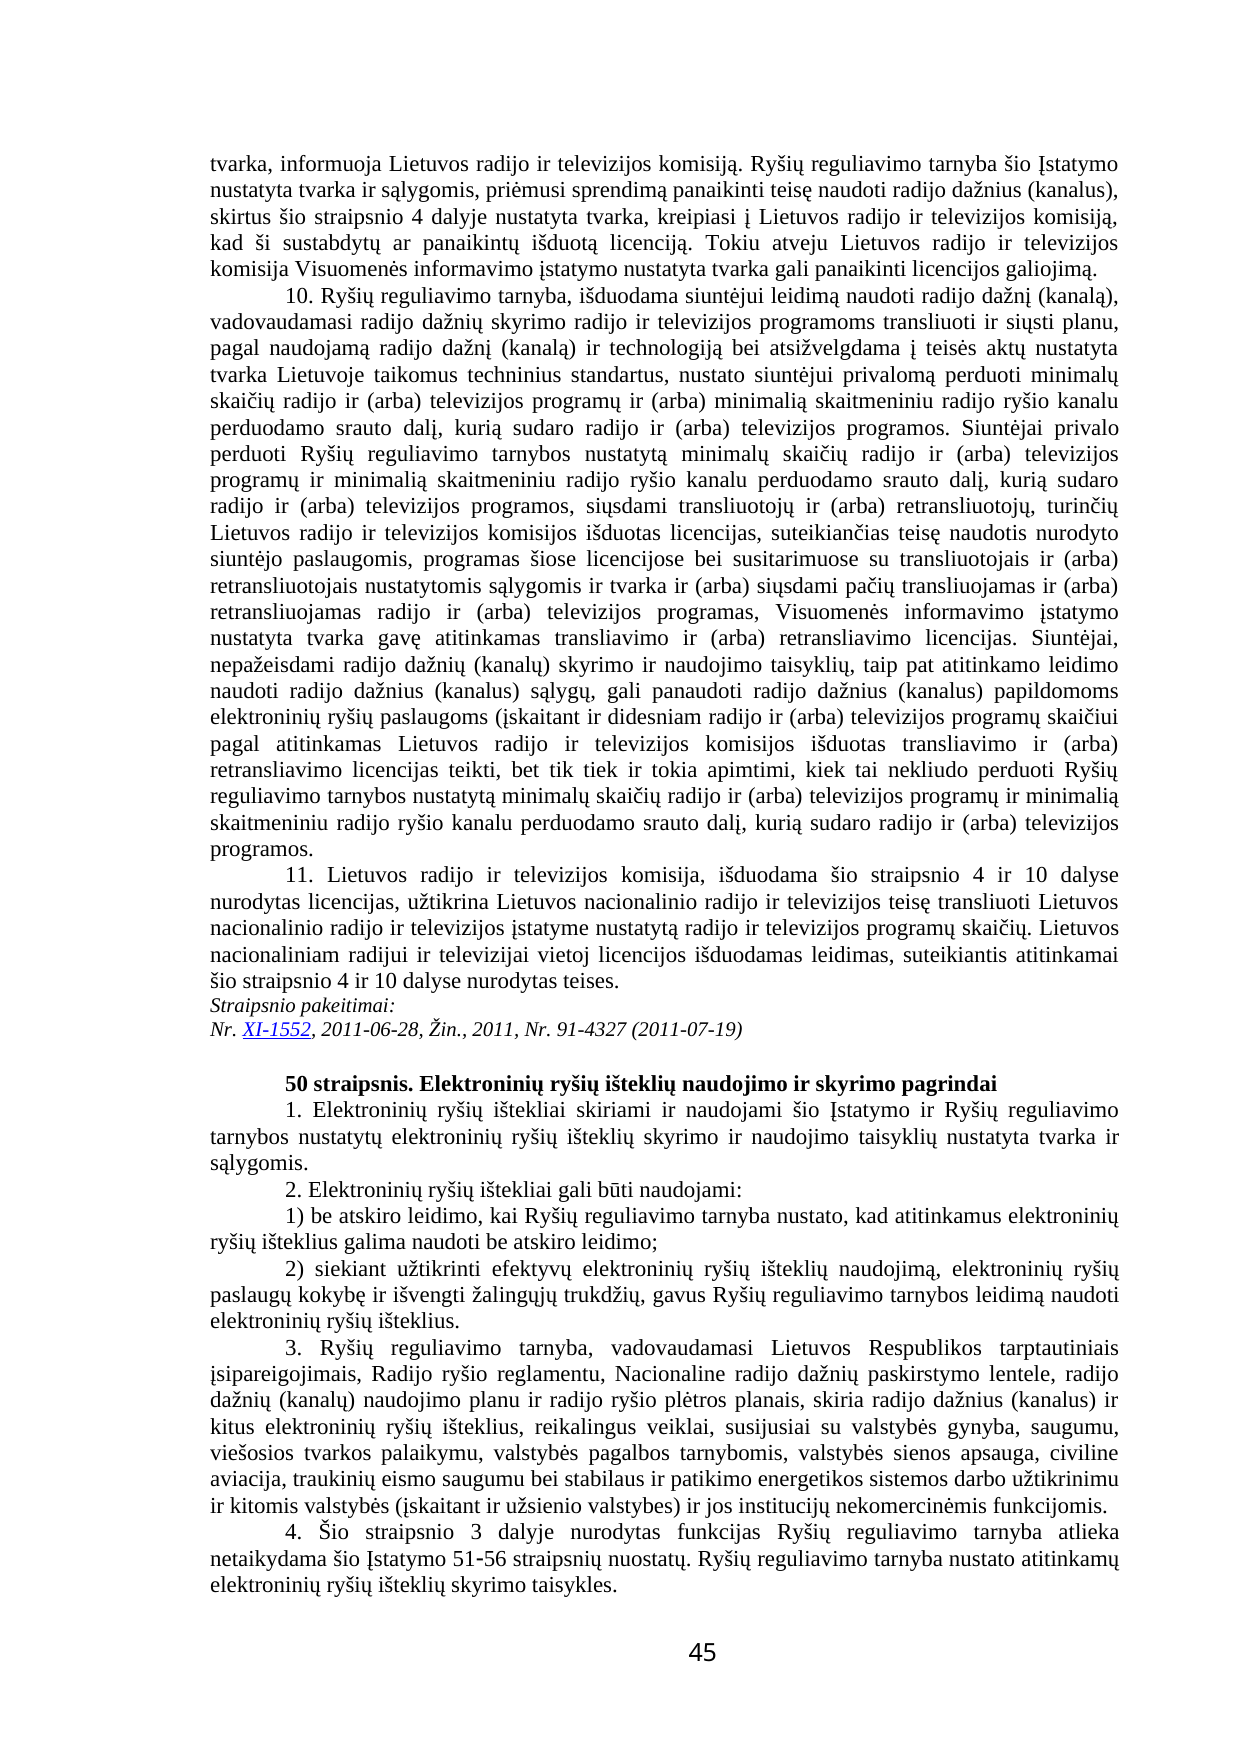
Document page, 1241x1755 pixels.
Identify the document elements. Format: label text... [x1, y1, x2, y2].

text tvarka, informuoja Lietuvos radijo ir televizijos komisiją. Ryšių reguliavimo tarnyba šio Įstatymo nustatyta tvarka ir sąlygomis, priėmusi sprendimą panaikinti teisę naudoti radijo dažnius (kanalus), skirtus šio straipsnio 4 dalyje nustatyta tvarka, kreipiasi į Lietuvos radijo ir televizijos komisiją, kad ši sustabdytų ar panaikintų išduotą licenciją. Tokiu atveju Lietuvos radijo ir televizijos komisija Visuomenės informavimo įstatymo nustatyta tvarka gali panaikinti licencijos galiojimą. [210, 150, 1120, 282]
text Straipsnio pakeitimai: [210, 993, 1120, 1017]
text 10. Ryšių reguliavimo tarnyba, išduodama siuntėjui leidimą naudoti radijo dažnį (kanalą), vadovaudamasi radijo dažnių skyrimo radijo ir televizijos programoms transliuoti ir siųsti planu, pagal naudojamą radijo dažnį (kanalą) ir technologiją bei atsižvelgdama į teisės aktų nustatyta tvarka Lietuvoje taikomus techninius standartus, nustato siuntėjui privalomą perduoti minimalų skaičių radijo ir (arba) televizijos programų ir (arba) minimalią skaitmeniniu radijo ryšio kanalu perduodamo srauto dalį, kurią sudaro radijo ir (arba) televizijos programos. Siuntėjai privalo perduoti Ryšių reguliavimo tarnybos nustatytą minimalų skaičių radijo ir (arba) televizijos programų ir minimalią skaitmeniniu radijo ryšio kanalu perduodamo srauto dalį, kurią sudaro radijo ir (arba) televizijos programos, siųsdami transliuotojų ir (arba) retransliuotojų, turinčių Lietuvos radijo ir televizijos komisijos išduotas licencijas, suteikiančias teisę naudotis nurodyto siuntėjo paslaugomis, programas šiose licencijose bei susitarimuose su transliuotojais ir (arba) retransliuotojais nustatytomis sąlygomis ir tvarka ir (arba) siųsdami pačių transliuojamas ir (arba) retransliuojamas radijo ir (arba) televizijos programas, Visuomenės informavimo įstatymo nustatyta tvarka gavę atitinkamas transliavimo ir (arba) retransliavimo licencijas. Siuntėjai, nepažeisdami radijo dažnių (kanalų) skyrimo ir naudojimo taisyklių, taip pat atitinkamo leidimo naudoti radijo dažnius (kanalus) sąlygų, gali panaudoti radijo dažnius (kanalus) papildomoms elektroninių ryšių paslaugoms (įskaitant ir didesniam radijo ir (arba) televizijos programų skaičiui pagal atitinkamas Lietuvos radijo ir televizijos komisijos išduotas transliavimo ir (arba) retransliavimo licencijas teikti, bet tik tiek ir tokia apimtimi, kiek tai nekliudo perduoti Ryšių reguliavimo tarnybos nustatytą minimalų skaičių radijo ir (arba) televizijos programų ir minimalią skaitmeniniu radijo ryšio kanalu perduodamo srauto dalį, kurią sudaro radijo ir (arba) televizijos programos. [210, 282, 1120, 862]
text 3. Ryšių reguliavimo tarnyba, vadovaudamasi Lietuvos Respublikos tarptautiniais įsipareigojimais, Radijo ryšio reglamentu, Nacionaline radijo dažnių paskirstymo lentele, radijo dažnių (kanalų) naudojimo planu ir radijo ryšio plėtros planais, skiria radijo dažnius (kanalus) ir kitus elektroninių ryšių išteklius, reikalingus veiklai, susijusiai su valstybės gynyba, saugumu, viešosios tvarkos palaikymu, valstybės pagalbos tarnybomis, valstybės sienos apsauga, civiline aviacija, traukinių eismo saugumu bei stabilaus ir patikimo energetikos sistemos darbo užtikrinimu ir kitomis valstybės (įskaitant ir užsienio valstybes) ir jos institucijų nekomercinėmis funkcijomis. [210, 1334, 1120, 1518]
text Nr. XI-1552, 2011-06-28, Žin., 2011, Nr. 91-4327 (2011-07-19) [210, 1017, 1120, 1041]
text 2. Elektroninių ryšių ištekliai gali būti naudojami: [210, 1176, 1120, 1202]
text 4. Šio straipsnio 3 dalyje nurodytas funkcijas Ryšių reguliavimo tarnyba atlieka netaikydama šio Įstatymo 5156 straipsnių nuostatų. Ryšių reguliavimo tarnyba nustato atitinkamų elektroninių ryšių išteklių skyrimo taisykles. [210, 1518, 1120, 1597]
text 50 straipsnis. Elektroninių ryšių išteklių naudojimo ir skyrimo pagrindai [210, 1070, 1120, 1097]
text 1. Elektroninių ryšių ištekliai skiriami ir naudojami šio Įstatymo ir Ryšių reguliavimo tarnybos nustatytų elektroninių ryšių išteklių skyrimo ir naudojimo taisyklių nustatyta tvarka ir sąlygomis. [210, 1097, 1120, 1176]
text 2) siekiant užtikrinti efektyvų elektroninių ryšių išteklių naudojimą, elektroninių ryšių paslaugų kokybę ir išvengti žalingųjų trukdžių, gavus Ryšių reguliavimo tarnybos leidimą naudoti elektroninių ryšių išteklius. [210, 1255, 1120, 1334]
text 1) be atskiro leidimo, kai Ryšių reguliavimo tarnyba nustato, kad atitinkamus elektroninių ryšių išteklius galima naudoti be atskiro leidimo; [210, 1202, 1120, 1255]
text 11. Lietuvos radijo ir televizijos komisija, išduodama šio straipsnio 4 ir 10 dalyse nurodytas licencijas, užtikrina Lietuvos nacionalinio radijo ir televizijos teisę transliuoti Lietuvos nacionalinio radijo ir televizijos įstatyme nustatytą radijo ir televizijos programų skaičių. Lietuvos nacionaliniam radijui ir televizijai vietoj licencijos išduodamas leidimas, suteikiantis atitinkamai šio straipsnio 4 ir 10 dalyse nurodytas teises. [210, 862, 1120, 993]
